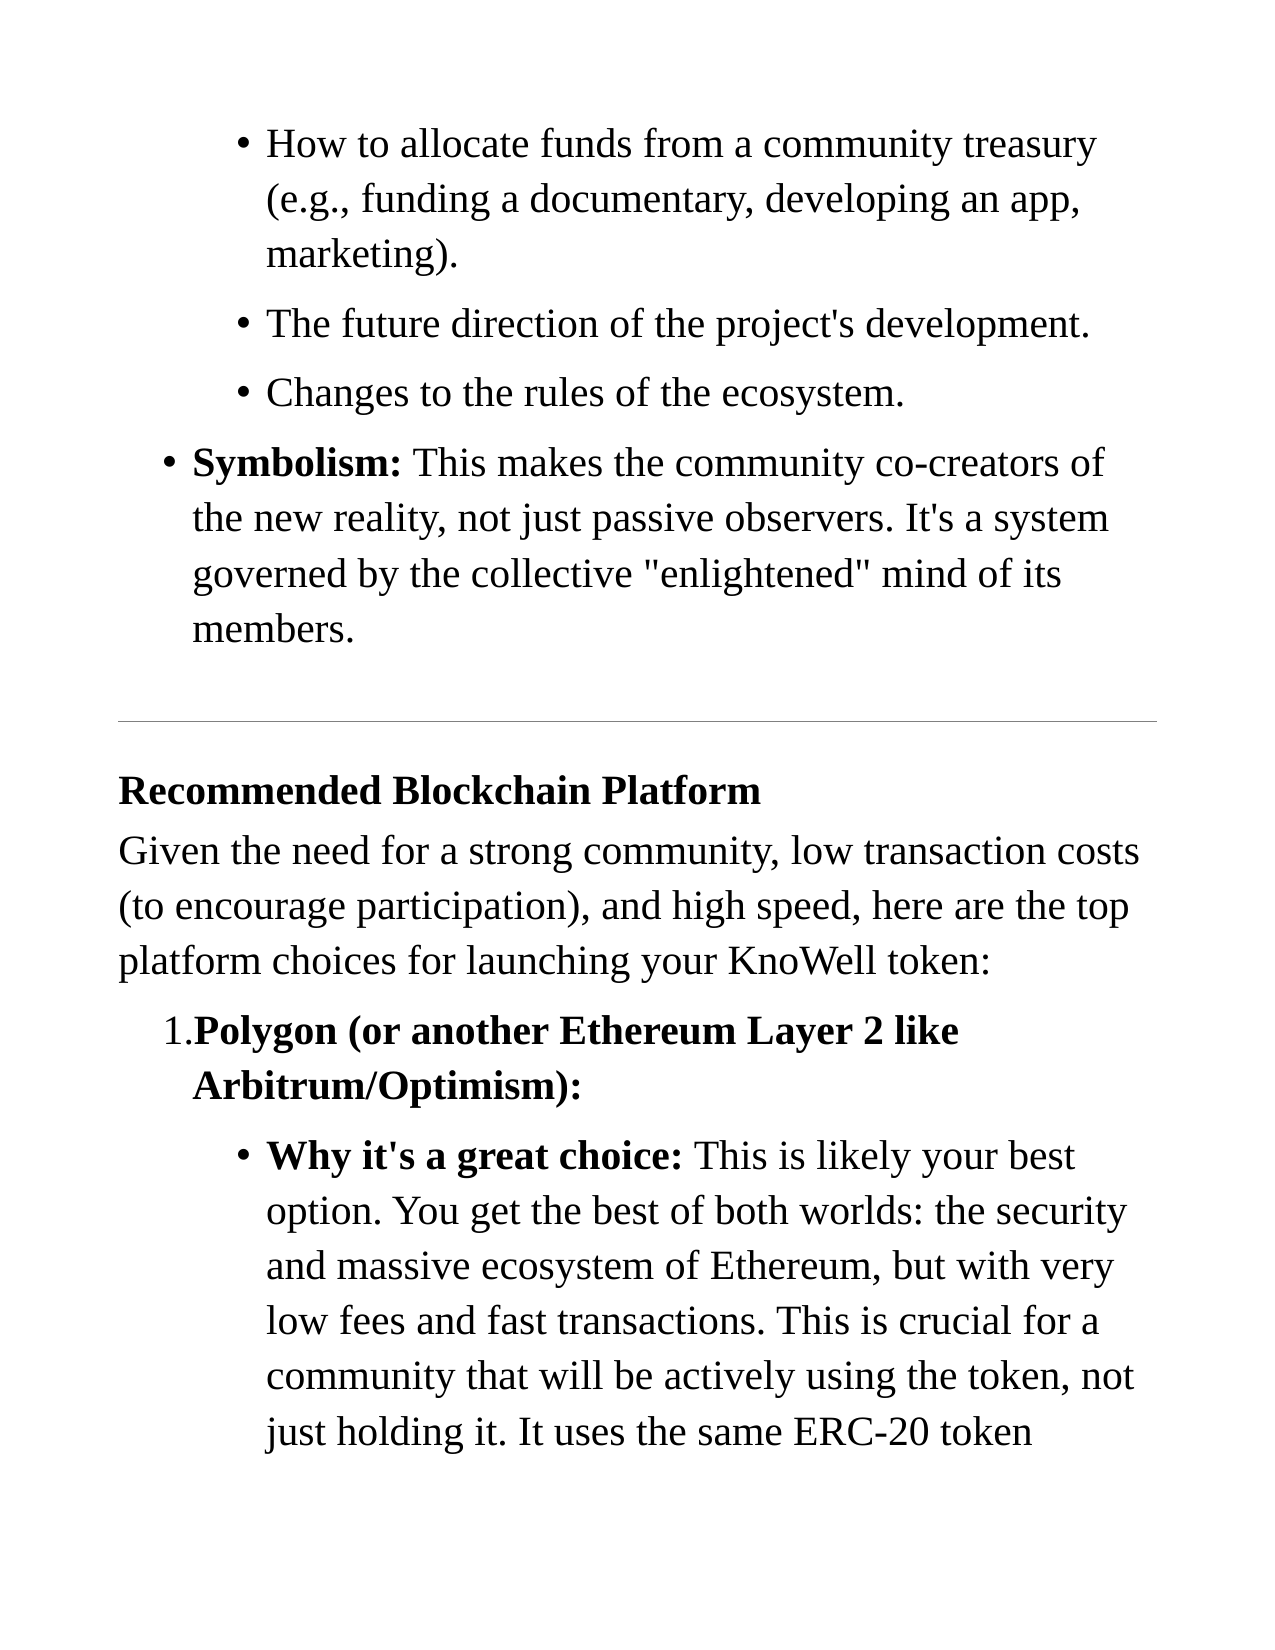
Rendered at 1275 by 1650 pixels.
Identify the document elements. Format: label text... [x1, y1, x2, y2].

subtitle Recommended Blockchain Platform [118, 765, 1157, 813]
list How to allocate funds from a community treasury (e.g., funding a documentary, developing an app, marketing). [236, 118, 1157, 276]
list Changes to the rules of the ecosystem. [236, 368, 1157, 416]
list Why it's a great choice: This is likely your best option. You get the best of both worlds: the security and massive ecosystem of Ethereum, but with very low fees and fast transactions. This is crucial for a community that will be actively using the token, not just holding it. It uses the same ERC-20 token [236, 1130, 1157, 1454]
list The future direction of the project's development. [236, 298, 1157, 346]
text Given the need for a strong community, low transaction costs (to encourage participation), and high speed, here are the top platform choices for launching your KnoWell token: [118, 826, 1157, 984]
list Symbolism: This makes the community co-creators of the new reality, not just passive observers. It's a system governed by the collective "enlightened" mind of its members. [162, 438, 1157, 651]
list Polygon (or another Ethereum Layer 2 like Arbitrum/Optimism): [162, 1006, 1157, 1108]
